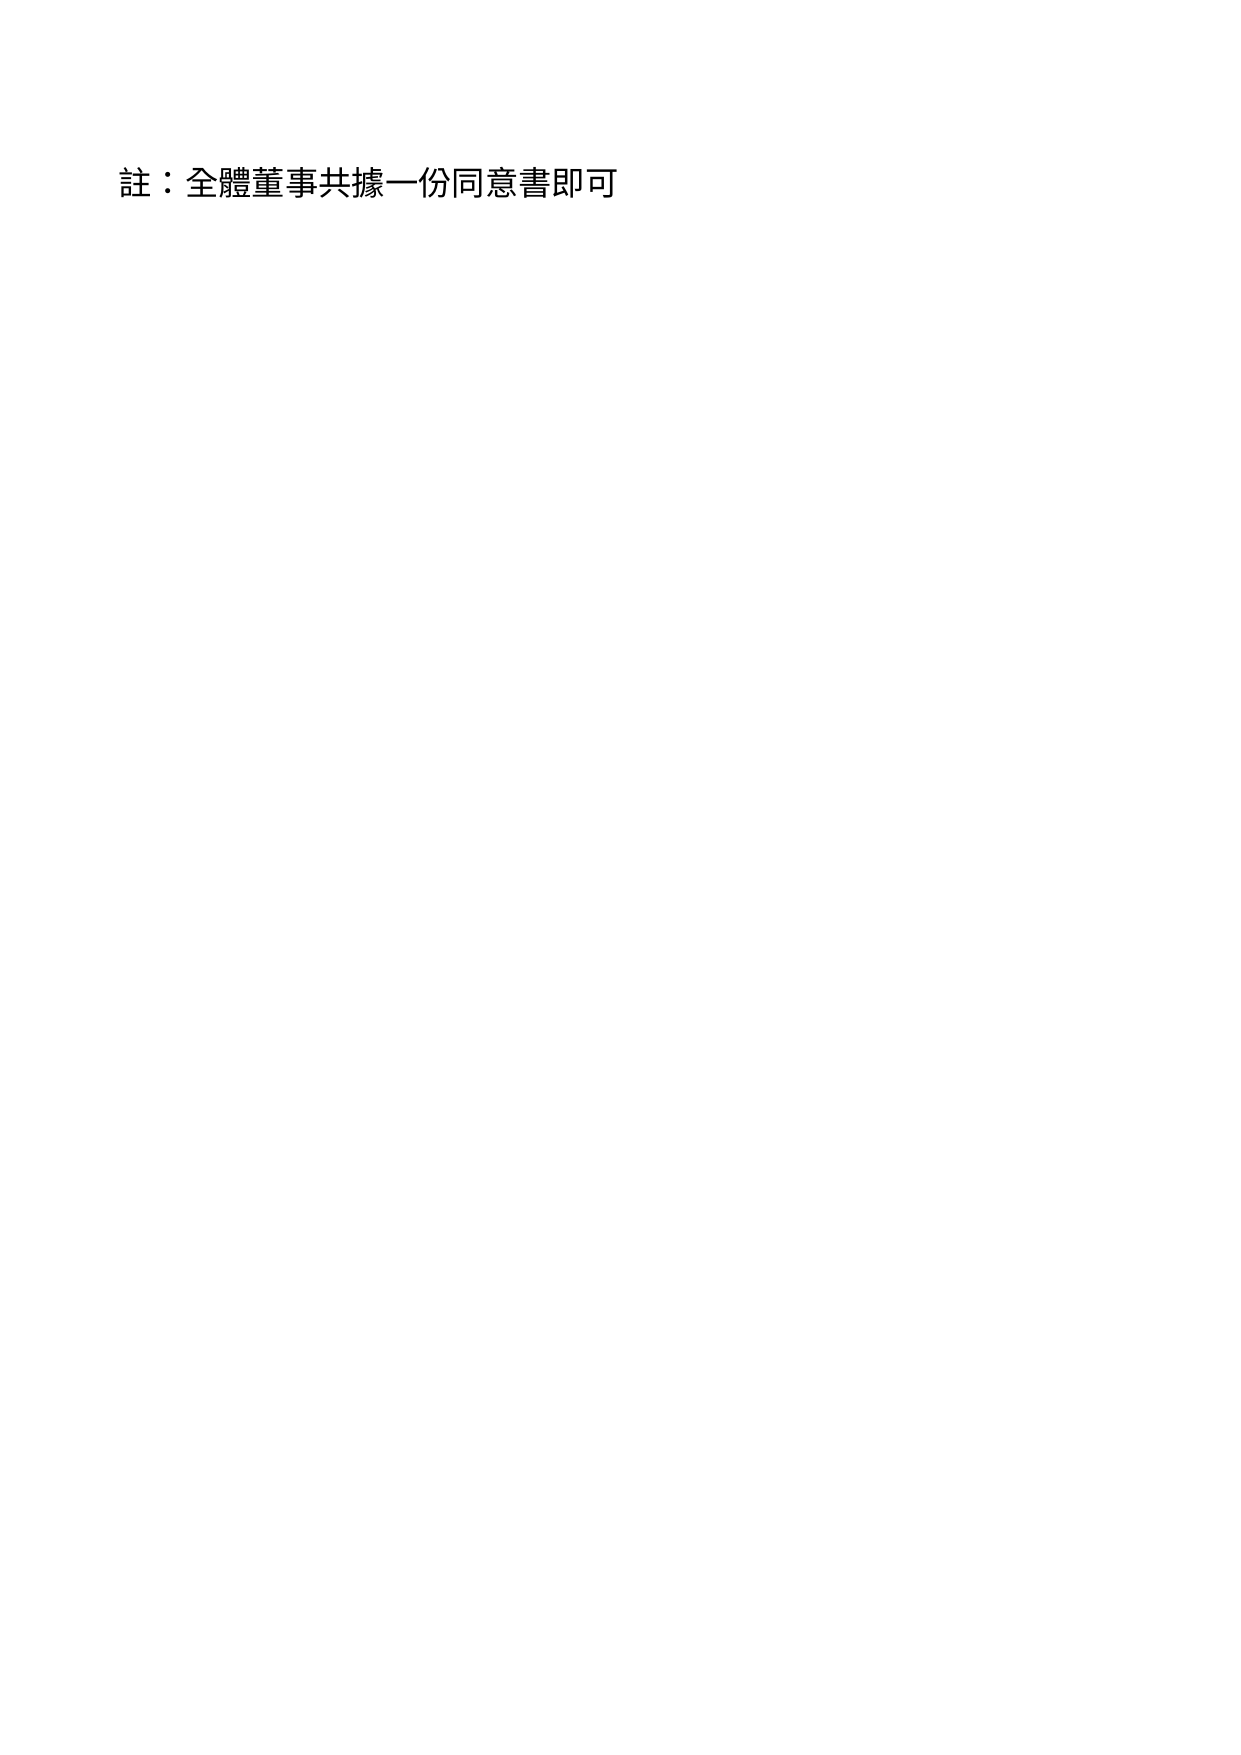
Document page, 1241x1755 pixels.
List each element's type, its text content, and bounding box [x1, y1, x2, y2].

text 註：全體董事共據一份同意書即可 [118, 156, 1122, 205]
